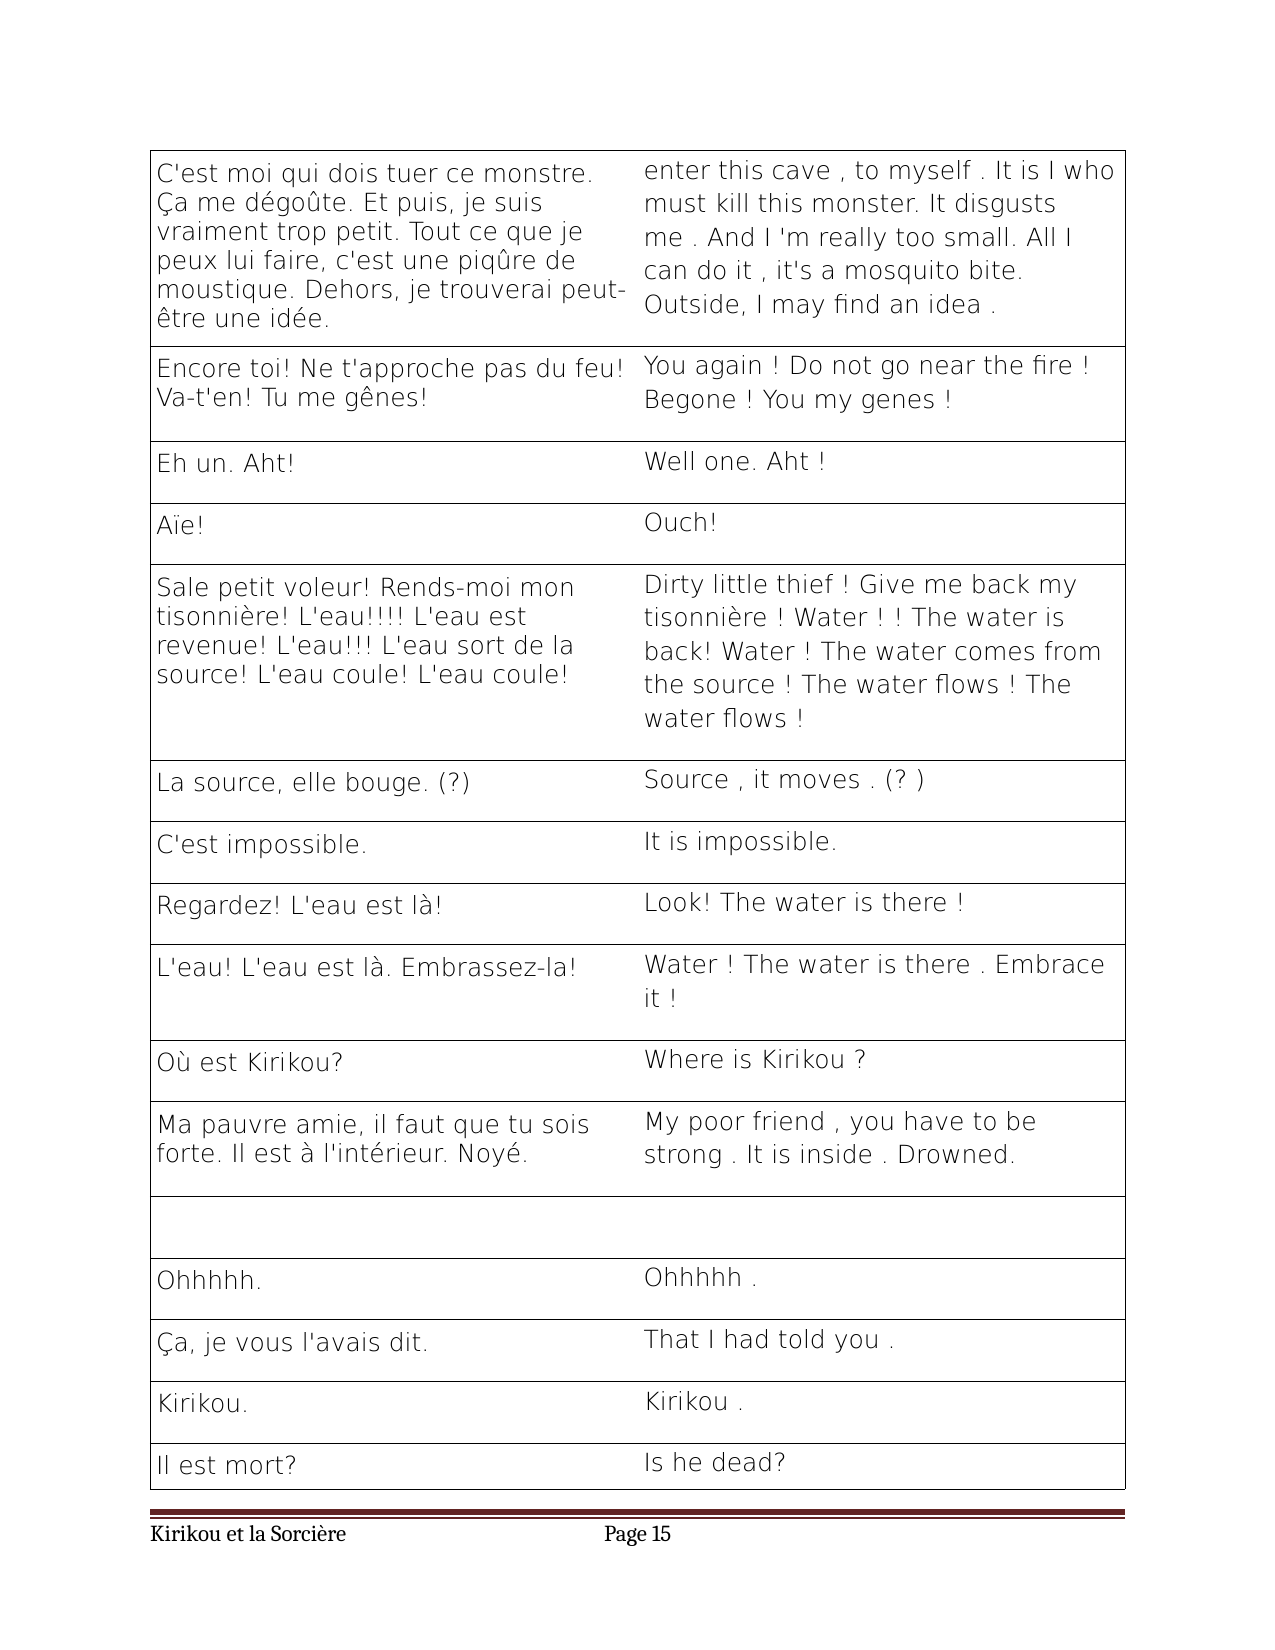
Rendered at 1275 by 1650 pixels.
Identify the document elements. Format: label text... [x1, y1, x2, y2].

table_cell Encore toi! Ne t'approche pas du feu! Va-t'en! Tu me gênes! [151, 347, 637, 441]
table_cell Look! The water is there ! [638, 884, 1125, 944]
table_cell It is impossible. [638, 822, 1125, 883]
table_cell That I had told you . [638, 1320, 1125, 1381]
table_cell L'eau! L'eau est là. Embrassez-la! [151, 945, 637, 1039]
table_cell enter this cave , to myself . It is I who must kill this monster. It disgusts me . And I 'm really too small. All I can do it , it's a mosquito bite. Outside, I may find an idea . [638, 151, 1125, 346]
table_cell Ça, je vous l'avais dit. [151, 1320, 637, 1381]
table_cell Où est Kirikou? [151, 1041, 637, 1101]
table_cell Ohhhhh. [151, 1259, 637, 1319]
table_cell Sale petit voleur! Rends-moi mon tisonnière! L'eau!!!! L'eau est revenue! L'eau!!! L'eau sort de la source! L'eau coule! L'eau coule! [151, 565, 637, 760]
table_cell You again ! Do not go near the fire ! Begone ! You my genes ! [638, 347, 1125, 441]
table_cell Source , it moves . (? ) [638, 761, 1125, 821]
table_cell My poor friend , you have to be strong . It is inside . Drowned. [638, 1102, 1125, 1196]
table_cell Regardez! L'eau est là! [151, 884, 637, 944]
table_cell Kirikou. [151, 1382, 637, 1442]
table_cell Ohhhhh . [638, 1259, 1125, 1319]
table_cell Is he dead? [638, 1444, 1125, 1489]
table_cell Ma pauvre amie, il faut que tu sois forte. Il est à l'intérieur. Noyé. [151, 1102, 637, 1196]
table_cell Ouch! [638, 504, 1125, 564]
table_cell [638, 1197, 1125, 1258]
table_cell [151, 1197, 637, 1258]
table_cell Water ! The water is there . Embrace it ! [638, 945, 1125, 1039]
table_cell Aïe! [151, 504, 637, 564]
table_cell Eh un. Aht! [151, 442, 637, 502]
table_cell La source, elle bouge. (?) [151, 761, 637, 821]
table_cell Dirty little thief ! Give me back my tisonnière ! Water ! ! The water is back! Water ! The water comes from the source ! The water flows ! The water flows ! [638, 565, 1125, 760]
table_cell C'est impossible. [151, 822, 637, 883]
table_cell Where is Kirikou ? [638, 1041, 1125, 1101]
table_cell Kirikou . [638, 1382, 1125, 1442]
table_cell Well one. Aht ! [638, 442, 1125, 502]
table_cell Il est mort? [151, 1444, 637, 1489]
table_cell C'est moi qui dois tuer ce monstre. Ça me dégoûte. Et puis, je suis vraiment trop petit. Tout ce que je peux lui faire, c'est une piqûre de moustique. Dehors, je trouverai peut-être une idée. [151, 151, 637, 346]
